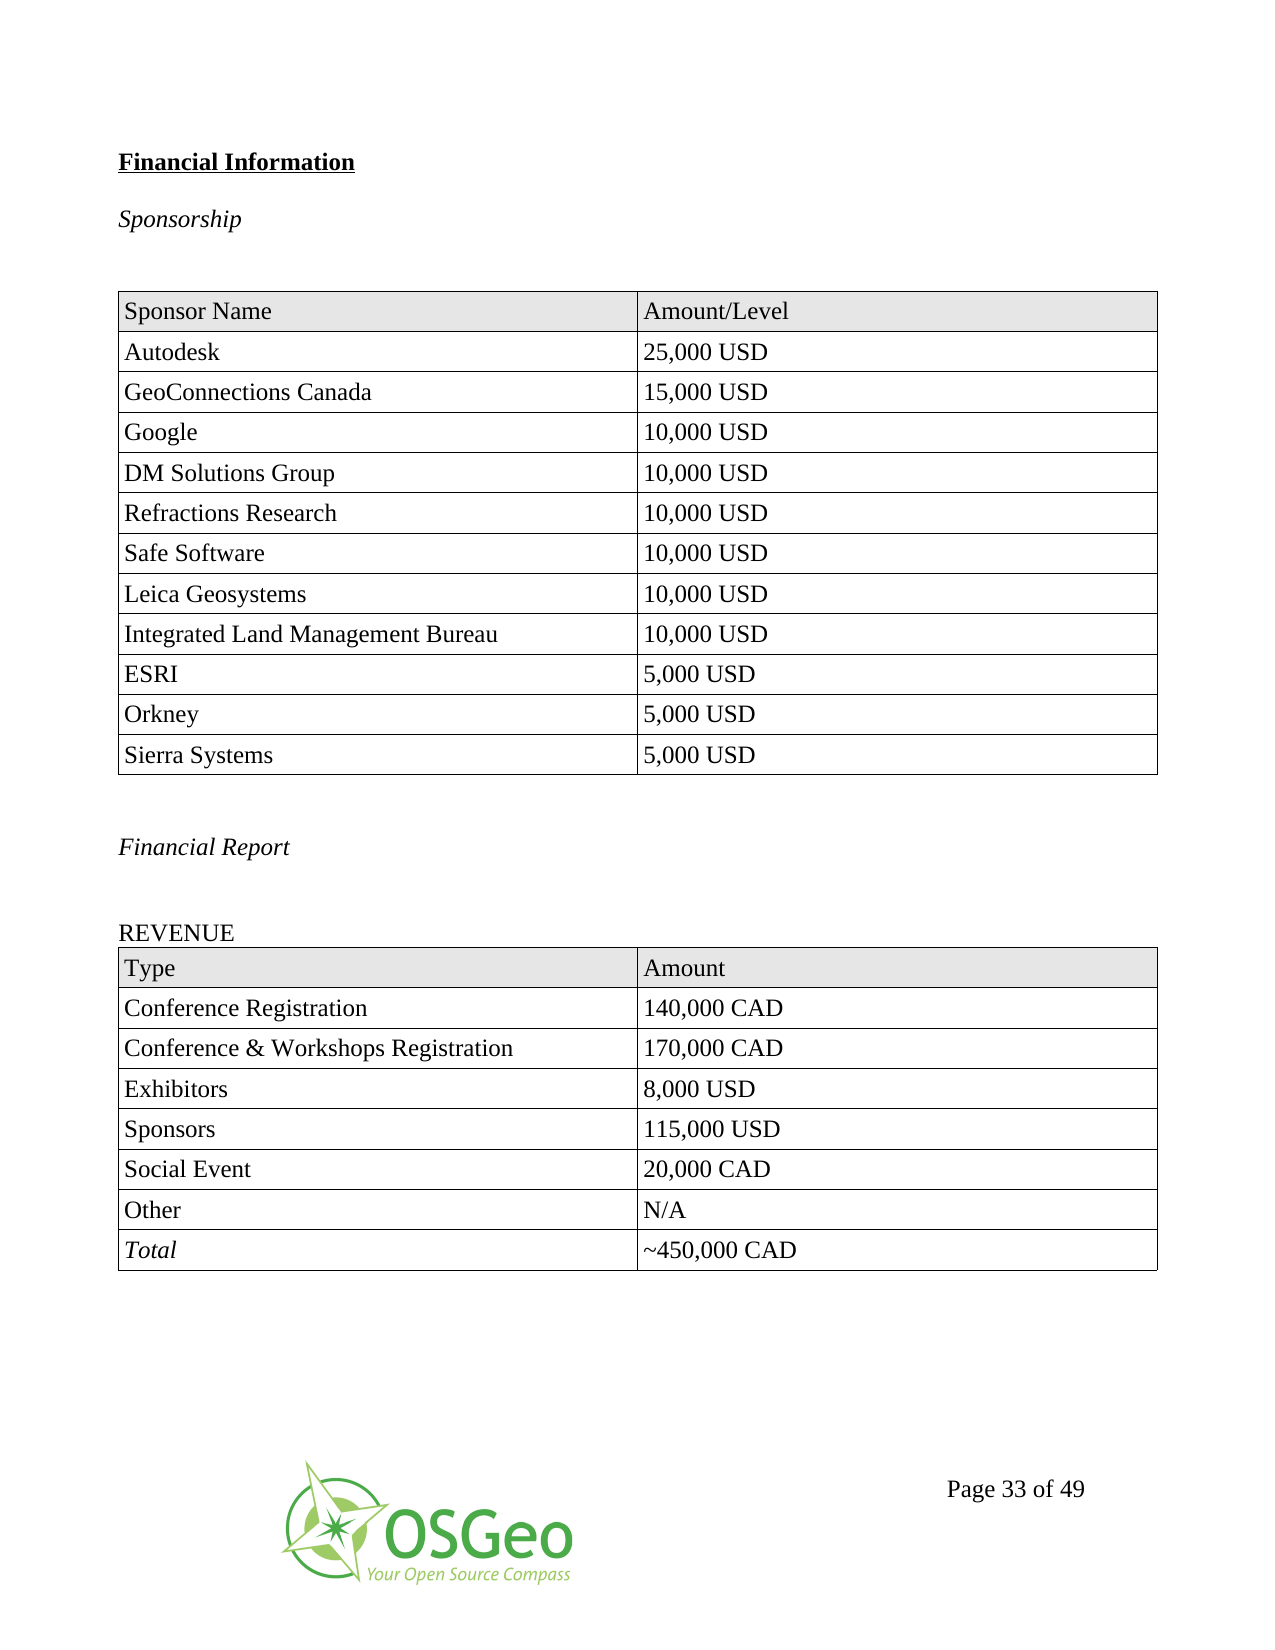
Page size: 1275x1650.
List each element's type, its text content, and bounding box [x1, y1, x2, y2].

table_cell Other [119, 1190, 637, 1229]
table_cell Social Event [119, 1150, 637, 1189]
text Financial Information [118, 147, 1157, 176]
table_cell 10,000 USD [638, 453, 1157, 492]
text Sponsorship [118, 204, 1157, 233]
table_cell Autodesk [119, 332, 637, 371]
table_cell Leica Geosystems [119, 574, 637, 613]
table_cell ~450,000 CAD [638, 1230, 1157, 1269]
table_cell 10,000 USD [638, 493, 1157, 532]
table_cell 10,000 USD [638, 614, 1157, 653]
table_cell 8,000 USD [638, 1069, 1157, 1108]
table_cell 15,000 USD [638, 372, 1157, 412]
table_cell Integrated Land Management Bureau [119, 614, 637, 653]
table_header Sponsor Name [119, 292, 637, 331]
text Financial Report [118, 832, 1157, 861]
table_cell 10,000 USD [638, 574, 1157, 613]
table_header Amount [638, 948, 1157, 987]
text REVENUE [118, 918, 1157, 947]
table_cell Conference Registration [119, 988, 637, 1028]
table_cell 5,000 USD [638, 695, 1157, 734]
table_header Amount/Level [638, 292, 1157, 331]
table_cell ESRI [119, 655, 637, 694]
table_cell Exhibitors [119, 1069, 637, 1108]
table_cell 10,000 USD [638, 413, 1157, 452]
table_cell 20,000 CAD [638, 1150, 1157, 1189]
table_cell 25,000 USD [638, 332, 1157, 371]
table_cell GeoConnections Canada [119, 372, 637, 412]
table_cell Sponsors [119, 1109, 637, 1148]
table_cell 5,000 USD [638, 655, 1157, 694]
table_cell Conference & Workshops Registration [119, 1029, 637, 1068]
table_header Type [119, 948, 637, 987]
picture [276, 1451, 577, 1594]
table_cell Safe Software [119, 534, 637, 573]
table_cell 140,000 CAD [638, 988, 1157, 1028]
table_cell Google [119, 413, 637, 452]
table_cell 170,000 CAD [638, 1029, 1157, 1068]
table_cell 5,000 USD [638, 735, 1157, 774]
table_cell Orkney [119, 695, 637, 734]
table_cell DM Solutions Group [119, 453, 637, 492]
table_cell 115,000 USD [638, 1109, 1157, 1148]
table_cell Total [119, 1230, 637, 1269]
table_cell 10,000 USD [638, 534, 1157, 573]
table_cell Sierra Systems [119, 735, 637, 774]
table_cell N/A [638, 1190, 1157, 1229]
table_cell Refractions Research [119, 493, 637, 532]
